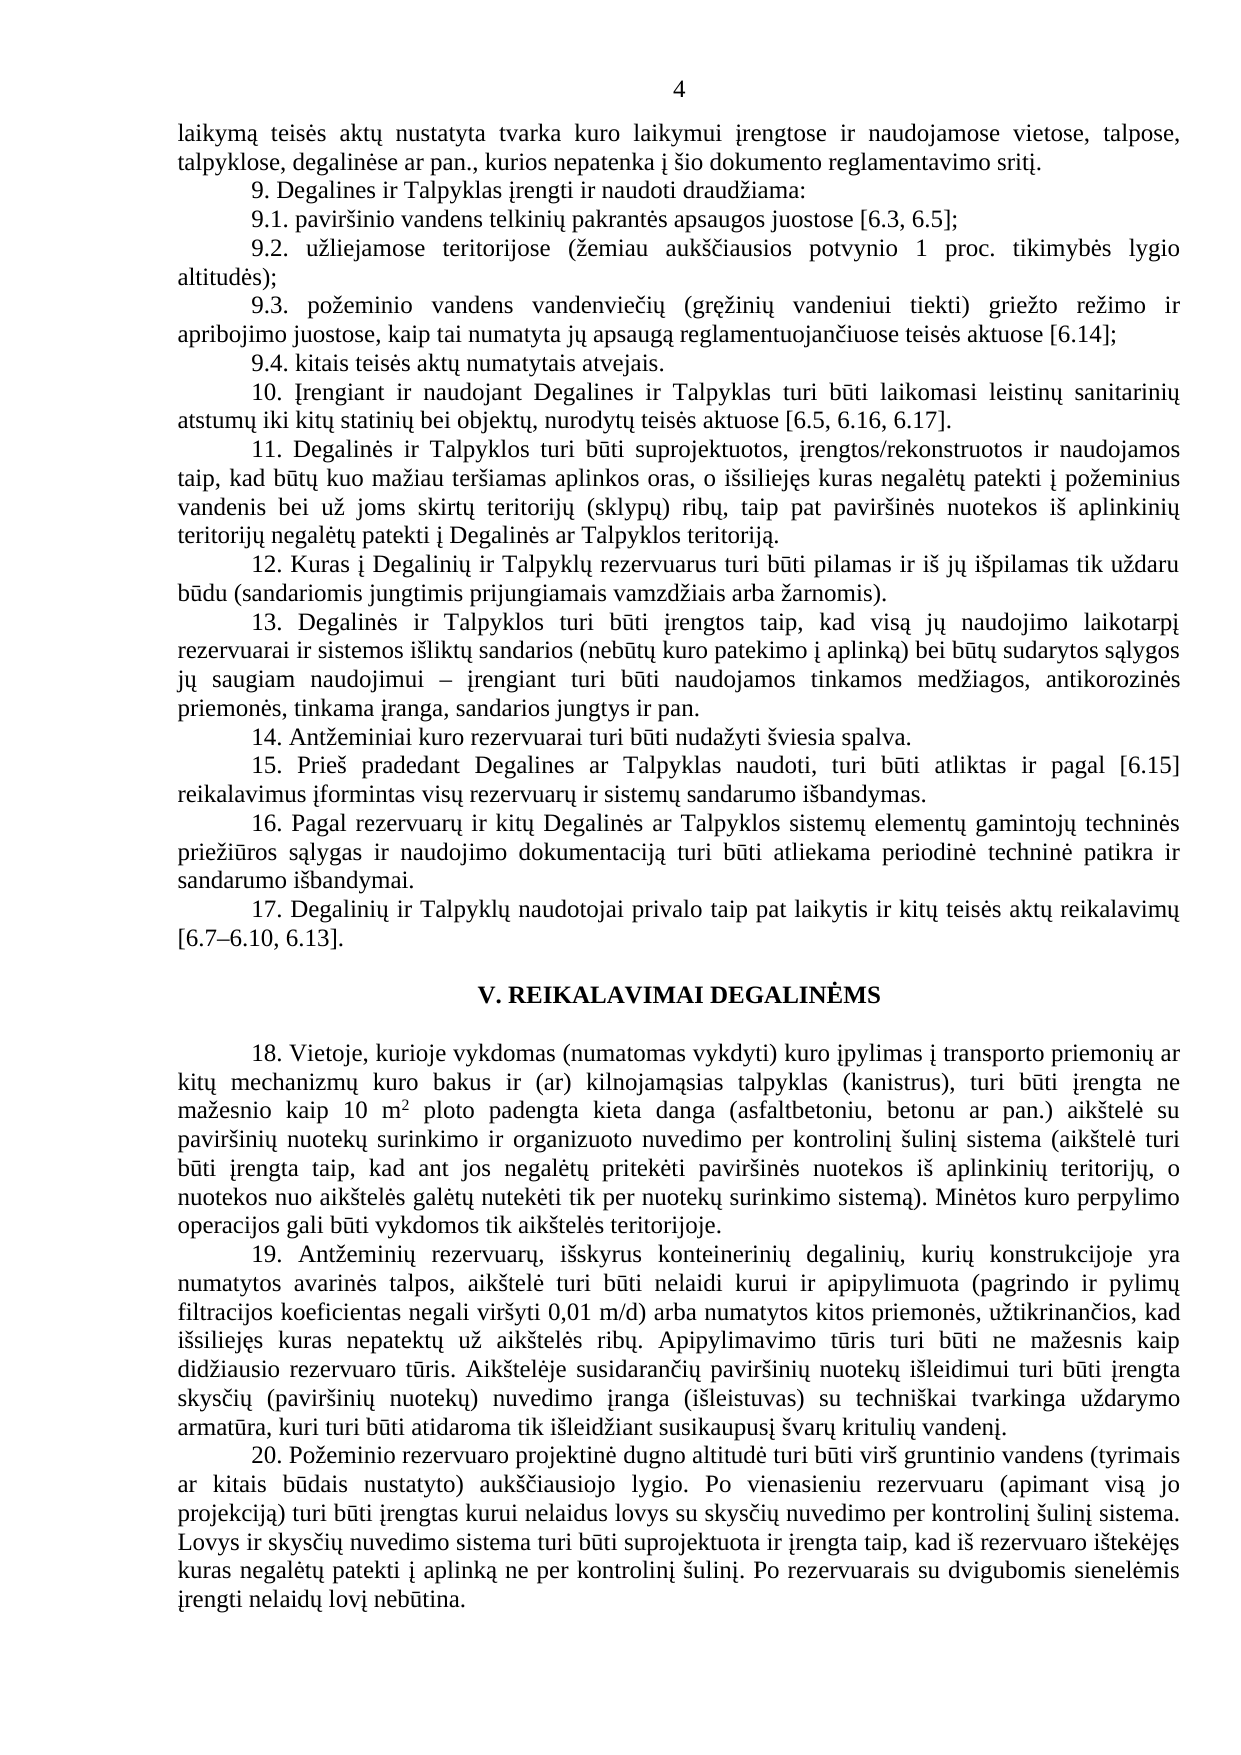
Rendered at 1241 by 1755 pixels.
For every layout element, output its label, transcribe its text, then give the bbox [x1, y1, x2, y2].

text 9. Degalines ir Talpyklas įrengti ir naudoti draudžiama: [177, 176, 1181, 204]
text 14. Antžeminiai kuro rezervuarai turi būti nudažyti šviesia spalva. [177, 722, 1181, 751]
text V. REIKALAVIMAI DEGALINĖMS [177, 981, 1181, 1009]
text 17. Degalinių ir Talpyklų naudotojai privalo taip pat laikytis ir kitų teisės aktų reikalavimų [6.7–6.10, 6.13]. [177, 894, 1181, 952]
text 18. Vietoje, kurioje vykdomas (numatomas vykdyti) kuro įpylimas į transporto priemonių ar kitų mechanizmų kuro bakus ir (ar) kilnojamąsias talpyklas (kanistrus), turi būti įrengta ne mažesnio kaip 10 m2 ploto padengta kieta danga (asfaltbetoniu, betonu ar pan.) aikštelė su paviršinių nuotekų surinkimo ir organizuoto nuvedimo per kontrolinį šulinį sistema (aikštelė turi būti įrengta taip, kad ant jos negalėtų pritekėti paviršinės nuotekos iš aplinkinių teritorijų, o nuotekos nuo aikštelės galėtų nutekėti tik per nuotekų surinkimo sistemą). Minėtos kuro perpylimo operacijos gali būti vykdomos tik aikštelės teritorijoje. [177, 1038, 1181, 1239]
text 13. Degalinės ir Talpyklos turi būti įrengtos taip, kad visą jų naudojimo laikotarpį rezervuarai ir sistemos išliktų sandarios (nebūtų kuro patekimo į aplinką) bei būtų sudarytos sąlygos jų saugiam naudojimui – įrengiant turi būti naudojamos tinkamos medžiagos, antikorozinės priemonės, tinkama įranga, sandarios jungtys ir pan. [177, 607, 1181, 722]
text 12. Kuras į Degalinių ir Talpyklų rezervuarus turi būti pilamas ir iš jų išpilamas tik uždaru būdu (sandariomis jungtimis prijungiamais vamzdžiais arba žarnomis). [177, 549, 1181, 607]
text 9.1. paviršinio vandens telkinių pakrantės apsaugos juostose [6.3, 6.5]; [177, 204, 1181, 233]
text laikymą teisės aktų nustatyta tvarka kuro laikymui įrengtose ir naudojamose vietose, talpose, talpyklose, degalinėse ar pan., kurios nepatenka į šio dokumento reglamentavimo sritį. [177, 118, 1181, 176]
text 20. Požeminio rezervuaro projektinė dugno altitudė turi būti virš gruntinio vandens (tyrimais ar kitais būdais nustatyto) aukščiausiojo lygio. Po vienasieniu rezervuaru (apimant visą jo projekciją) turi būti įrengtas kurui nelaidus lovys su skysčių nuvedimo per kontrolinį šulinį sistema. Lovys ir skysčių nuvedimo sistema turi būti suprojektuota ir įrengta taip, kad iš rezervuaro ištekėjęs kuras negalėtų patekti į aplinką ne per kontrolinį šulinį. Po rezervuarais su dvigubomis sienelėmis įrengti nelaidų lovį nebūtina. [177, 1441, 1181, 1613]
text 9.2. užliejamose teritorijose (žemiau aukščiausios potvynio 1 proc. tikimybės lygio altitudės); [177, 233, 1181, 291]
text 9.4. kitais teisės aktų numatytais atvejais. [177, 348, 1181, 377]
text 19. Antžeminių rezervuarų, išskyrus konteinerinių degalinių, kurių konstrukcijoje yra numatytos avarinės talpos, aikštelė turi būti nelaidi kurui ir apipylimuota (pagrindo ir pylimų filtracijos koeficientas negali viršyti 0,01 m/d) arba numatytos kitos priemonės, užtikrinančios, kad išsiliejęs kuras nepatektų už aikštelės ribų. Apipylimavimo tūris turi būti ne mažesnis kaip didžiausio rezervuaro tūris. Aikštelėje susidarančių paviršinių nuotekų išleidimui turi būti įrengta skysčių (paviršinių nuotekų) nuvedimo įranga (išleistuvas) su techniškai tvarkinga uždarymo armatūra, kuri turi būti atidaroma tik išleidžiant susikaupusį švarų kritulių vandenį. [177, 1239, 1181, 1441]
text 15. Prieš pradedant Degalines ar Talpyklas naudoti, turi būti atliktas ir pagal [6.15] reikalavimus įformintas visų rezervuarų ir sistemų sandarumo išbandymas. [177, 751, 1181, 808]
text 11. Degalinės ir Talpyklos turi būti suprojektuotos, įrengtos/rekonstruotos ir naudojamos taip, kad būtų kuo mažiau teršiamas aplinkos oras, o išsiliejęs kuras negalėtų patekti į požeminius vandenis bei už joms skirtų teritorijų (sklypų) ribų, taip pat paviršinės nuotekos iš aplinkinių teritorijų negalėtų patekti į Degalinės ar Talpyklos teritoriją. [177, 434, 1181, 549]
text 9.3. požeminio vandens vandenviečių (gręžinių vandeniui tiekti) griežto režimo ir apribojimo juostose, kaip tai numatyta jų apsaugą reglamentuojančiuose teisės aktuose [6.14]; [177, 291, 1181, 348]
text 10. Įrengiant ir naudojant Degalines ir Talpyklas turi būti laikomasi leistinų sanitarinių atstumų iki kitų statinių bei objektų, nurodytų teisės aktuose [6.5, 6.16, 6.17]. [177, 377, 1181, 434]
text 16. Pagal rezervuarų ir kitų Degalinės ar Talpyklos sistemų elementų gamintojų techninės priežiūros sąlygas ir naudojimo dokumentaciją turi būti atliekama periodinė techninė patikra ir sandarumo išbandymai. [177, 808, 1181, 894]
